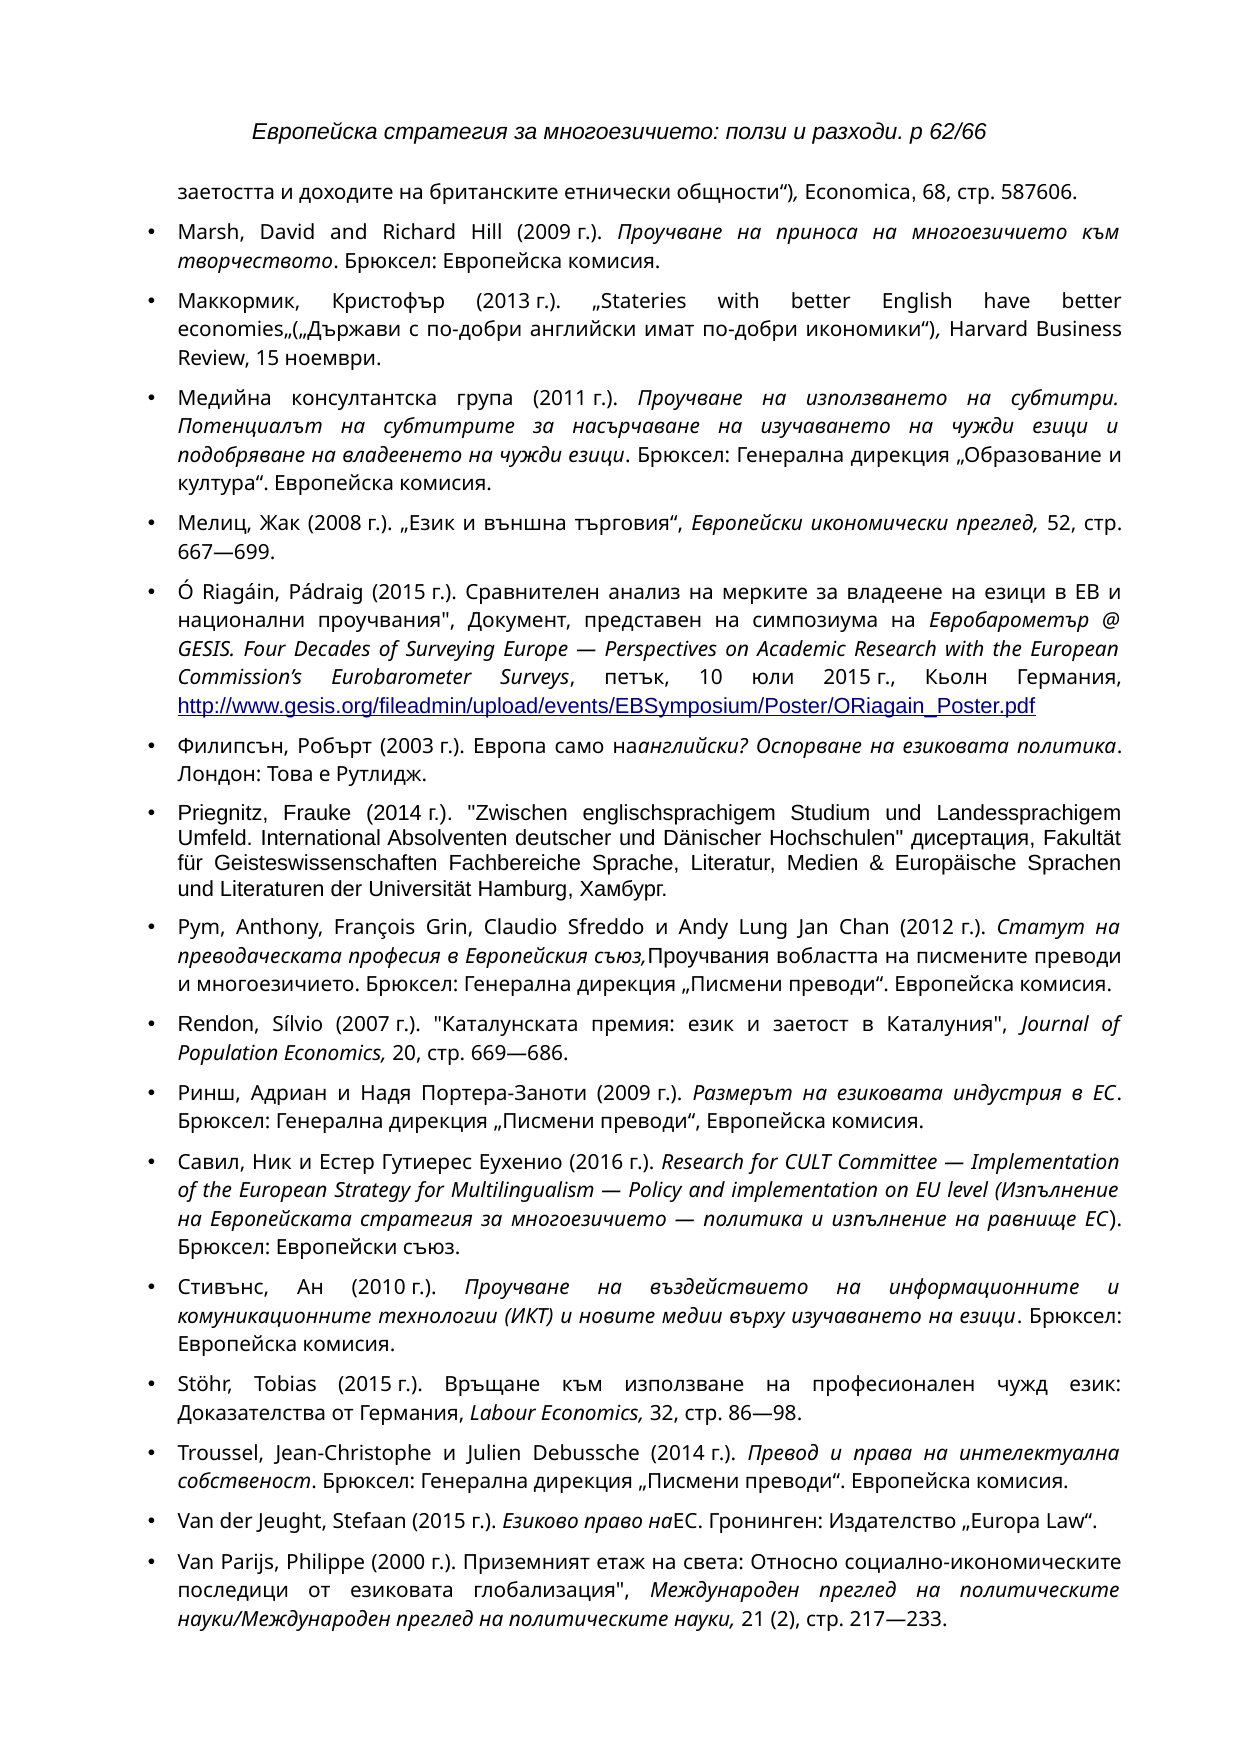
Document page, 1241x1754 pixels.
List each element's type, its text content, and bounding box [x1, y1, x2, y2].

list Van der Jeught, Stefaan (2015 г.). Езиково право наЕС. Гронинген: Издателство „Europa Law“. [148, 1507, 1122, 1535]
list Ринш, Адриан и Надя Портера-Заноти (2009 г.). Размерът на езиковата индустрия в ЕС. Брюксел: Генерална дирекция „Писмени преводи“, Европейска комисия. [148, 1078, 1122, 1135]
list Медийна консултантска група (2011 г.). Проучване на използването на субтитри. Потенциалът на субтитрите за насърчаване на изучаването на чужди езици и подобряване на владеенето на чужди езици. Брюксел: Генерална дирекция „Образование и култура“. Европейска комисия. [148, 383, 1122, 497]
list Troussel, Jean-Christophe и Julien Debussche (2014 г.). Превод и права на интелектуална собственост. Брюксел: Генерална дирекция „Писмени преводи“. Европейска комисия. [148, 1438, 1122, 1495]
list Marsh, David and Richard Hill (2009 г.). Проучване на приноса на многоезичието към творчеството. Брюксел: Европейска комисия. [148, 217, 1122, 274]
list Мелиц, Жак (2008 г.). „Език и външна търговия“, Европейски икономически преглед, 52, стр. 667—699. [148, 508, 1122, 565]
list Филипсън, Робърт (2003 г.). Европа само наанглийски? Оспорване на езиковата политика. Лондон: Това е Рутлидж. [148, 731, 1122, 788]
list Маккормик, Кристофър (2013 г.). „Stateries with better English have better economies„(„Държави с по-добри английски имат по-добри икономики“), Harvard Business Review, 15 ноември. [148, 286, 1122, 371]
list заетостта и доходите на британските етнически общности“), Economica, 68, стр. 587606. [148, 177, 1122, 206]
list Stöhr, Tobias (2015 г.). Връщане към използване на професионален чужд език: Доказателства от Германия, Labour Economics, 32, стр. 86—98. [148, 1369, 1122, 1426]
list Ó Riagáin, Pádraig (2015 г.). Сравнителен анализ на мерките за владеене на езици в EB и национални проучвания", Документ, представен на симпозиума на Евробарометър @ GESIS. Four Decades of Surveying Europe — Perspectives on Academic Research with the European Commission’s Eurobarometer Surveys, петък, 10 юли 2015 г., Кьолн Германия, http://www.gesis.org/fileadmin/upload/events/EBSymposium/Poster/ORiagain_Poster.pdf [148, 577, 1122, 719]
list Rendon, Sílvio (2007 г.). "Каталунската премия: език и заетост в Каталуния", Journal of Population Economics, 20, стр. 669—686. [148, 1009, 1122, 1066]
list Priegnitz, Frauke (2014 г.). "Zwischen englischsprachigem Studium und Landessprachigem Umfeld. International Absolventen deutscher und Dänischer Hochschulen" дисертация, Fakultät für Geisteswissenschaften Fachbereiche Sprache, Literatur, Medien & Europäische Sprachen und Literaturen der Universität Hamburg, Хамбург. [148, 800, 1122, 901]
list Стивънс, Ан (2010 г.). Проучване на въздействието на информационните и комуникационните технологии (ИКТ) и новите медии върху изучаването на езици. Брюксел: Европейска комисия. [148, 1272, 1122, 1358]
list Van Parijs, Philippe (2000 г.). Приземният етаж на света: Относно социално-икономическите последици от езиковата глобализация", Международен преглед на политическите науки/Международен преглед на политическите науки, 21 (2), стр. 217—233. [148, 1547, 1122, 1632]
list Pym, Anthony, François Grin, Claudio Sfreddo и Andy Lung Jan Chan (2012 г.). Статут на преводаческата професия в Европейския съюз,Проучвания вобластта на писмените преводи и многоезичието. Брюксел: Генерална дирекция „Писмени преводи“. Европейска комисия. [148, 912, 1122, 998]
list Савил, Ник и Естер Гутиерес Еухенио (2016 г.). Research for CULT Committee — Implementation of the European Strategy for Multilingualism — Policy and implementation on EU level (Изпълнение на Европейската стратегия за многоезичието — политика и изпълнение на равнище ЕС). Брюксел: Европейски съюз. [148, 1147, 1122, 1261]
